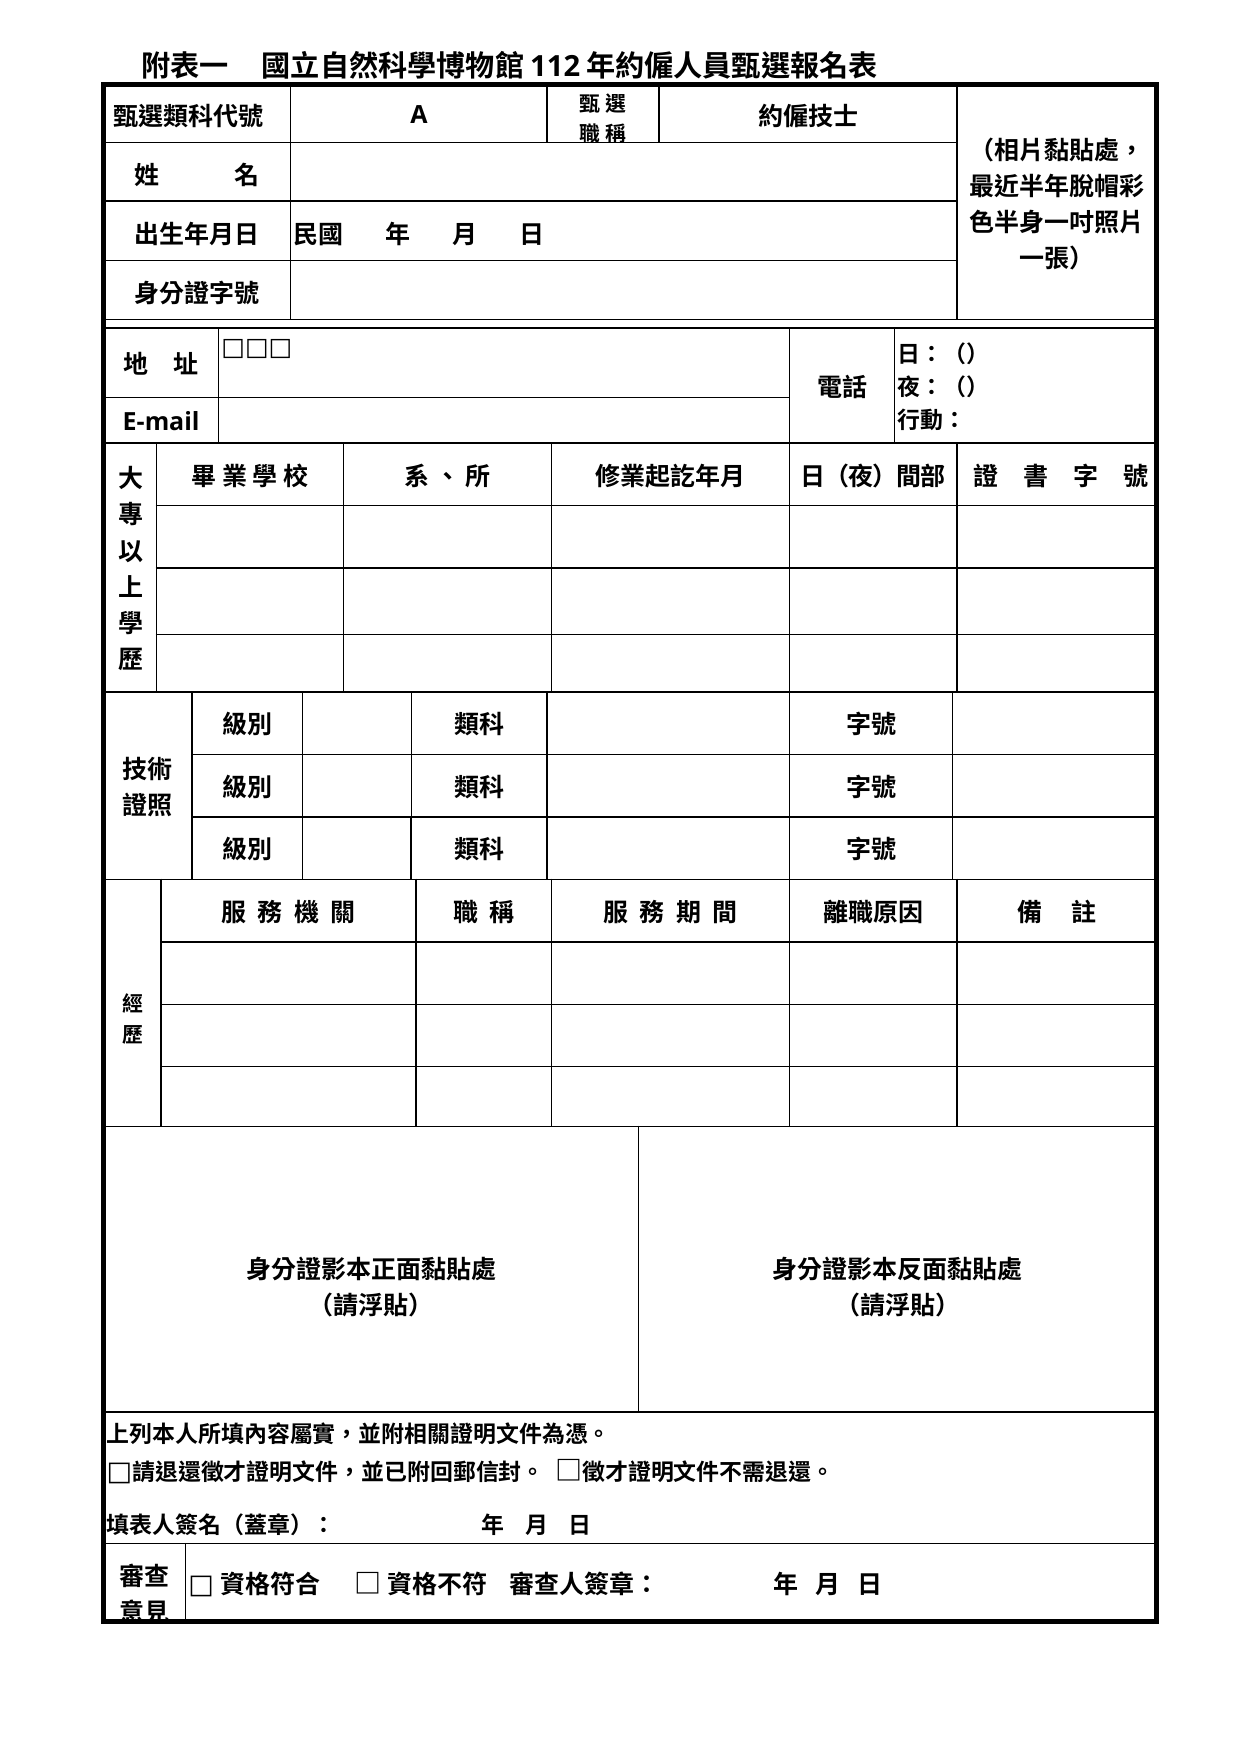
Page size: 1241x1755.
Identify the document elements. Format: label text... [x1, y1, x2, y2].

table_cell 出生年月日 [106, 202, 290, 259]
table_cell [790, 943, 956, 1003]
table_cell 日（夜）間部 [790, 444, 956, 505]
table_cell [303, 693, 411, 753]
table_cell [958, 1005, 1154, 1066]
table_cell 大專以上學歷 [106, 444, 156, 691]
table_cell 字號 [790, 818, 952, 878]
table_cell 備 註 [958, 880, 1154, 941]
table_cell 民國 年 月 日 [291, 202, 956, 259]
table_cell 姓 名 [106, 143, 290, 200]
table_cell E-mail [106, 398, 218, 442]
table_cell 日：（） 夜：（） 行動： [895, 329, 1154, 442]
table_cell [344, 635, 551, 691]
table_cell 審查 意見 [106, 1544, 185, 1619]
table_cell [953, 818, 1154, 878]
text 附表一 國立自然科學博物館112年約僱人員甄選報名表 [141, 53, 1167, 82]
table_cell [344, 569, 551, 633]
table_cell 級別 [193, 818, 302, 878]
table_cell [958, 635, 1154, 691]
table_cell [552, 635, 789, 691]
table_header （相片黏貼處，最近半年脫帽彩色半身一吋照片一張） [958, 87, 1154, 318]
table_cell [548, 818, 789, 878]
table_cell 級別 [193, 755, 302, 816]
table_cell [958, 506, 1154, 567]
table_cell □ 資格符合 □ 資格不符 審查人簽章： 年 月 日 [186, 1544, 1154, 1619]
table_cell [344, 506, 551, 567]
table_cell 技術 證照 [106, 693, 191, 878]
table_cell [157, 569, 343, 633]
table_cell [162, 943, 415, 1003]
table_cell [790, 569, 956, 633]
table_cell [953, 693, 1154, 753]
table_cell 畢 業 學 校 [157, 444, 343, 505]
table_cell [162, 1005, 415, 1066]
table_cell 修業起訖年月 [552, 444, 789, 505]
table_cell [291, 143, 956, 200]
table_cell 類科 [412, 755, 546, 816]
table_cell 證 書 字 號 [958, 444, 1154, 505]
table_cell [219, 398, 789, 442]
table_cell 地 址 [106, 329, 218, 397]
table_cell [303, 818, 410, 878]
table_header 約僱技士 [660, 87, 956, 141]
table_cell [417, 943, 551, 1003]
table_cell 身分證影本正面黏貼處 （請浮貼） [106, 1127, 638, 1411]
table_cell [106, 320, 1154, 327]
table_cell 類科 [412, 818, 546, 878]
table_cell 身分證影本反面黏貼處 （請浮貼） [639, 1127, 1154, 1411]
table_cell 字號 [790, 693, 952, 753]
table_cell [790, 506, 956, 567]
table_cell [548, 755, 789, 816]
table_cell 服 務 期 間 [552, 880, 789, 941]
table_cell [958, 569, 1154, 633]
table_cell 類科 [412, 693, 546, 753]
table_cell 服 務 機 關 [162, 880, 415, 941]
table_cell [162, 1067, 415, 1126]
table_cell [552, 569, 789, 633]
table_cell 職 稱 [417, 880, 551, 941]
table_cell [417, 1005, 551, 1066]
table_cell [552, 1005, 789, 1066]
table_header 甄選類科代號 [106, 87, 290, 141]
table_cell [552, 1067, 789, 1126]
table_cell [303, 755, 411, 816]
table_cell 系 、 所 [344, 444, 551, 505]
table_cell [953, 755, 1154, 816]
table_cell [552, 943, 789, 1003]
table_cell [417, 1067, 551, 1126]
table_cell □□□ [219, 329, 789, 397]
table_cell [790, 1067, 956, 1126]
table_cell 電話 [790, 329, 894, 442]
table_cell [548, 693, 789, 753]
table_cell [552, 506, 789, 567]
table_cell 上列本人所填內容屬實，並附相關證明文件為憑。 □請退還徵才證明文件，並已附回郵信封。 □徵才證明文件不需退還。 填表人簽名（蓋章）： 年 月 日 [106, 1413, 1154, 1543]
table_cell 離職原因 [790, 880, 956, 941]
table_header 甄 選 職 稱 [548, 87, 658, 141]
table_cell [958, 1067, 1154, 1126]
table_cell [291, 261, 956, 318]
table_cell [157, 635, 343, 691]
table_cell 字號 [790, 755, 952, 816]
table_cell [157, 506, 343, 567]
table_cell 級別 [193, 693, 302, 753]
table_cell [790, 1005, 956, 1066]
table_cell [958, 943, 1154, 1003]
table_cell 身分證字號 [106, 261, 290, 318]
table_cell 經歷 [106, 880, 160, 1126]
table_header A [291, 87, 546, 141]
table_cell [790, 635, 956, 691]
